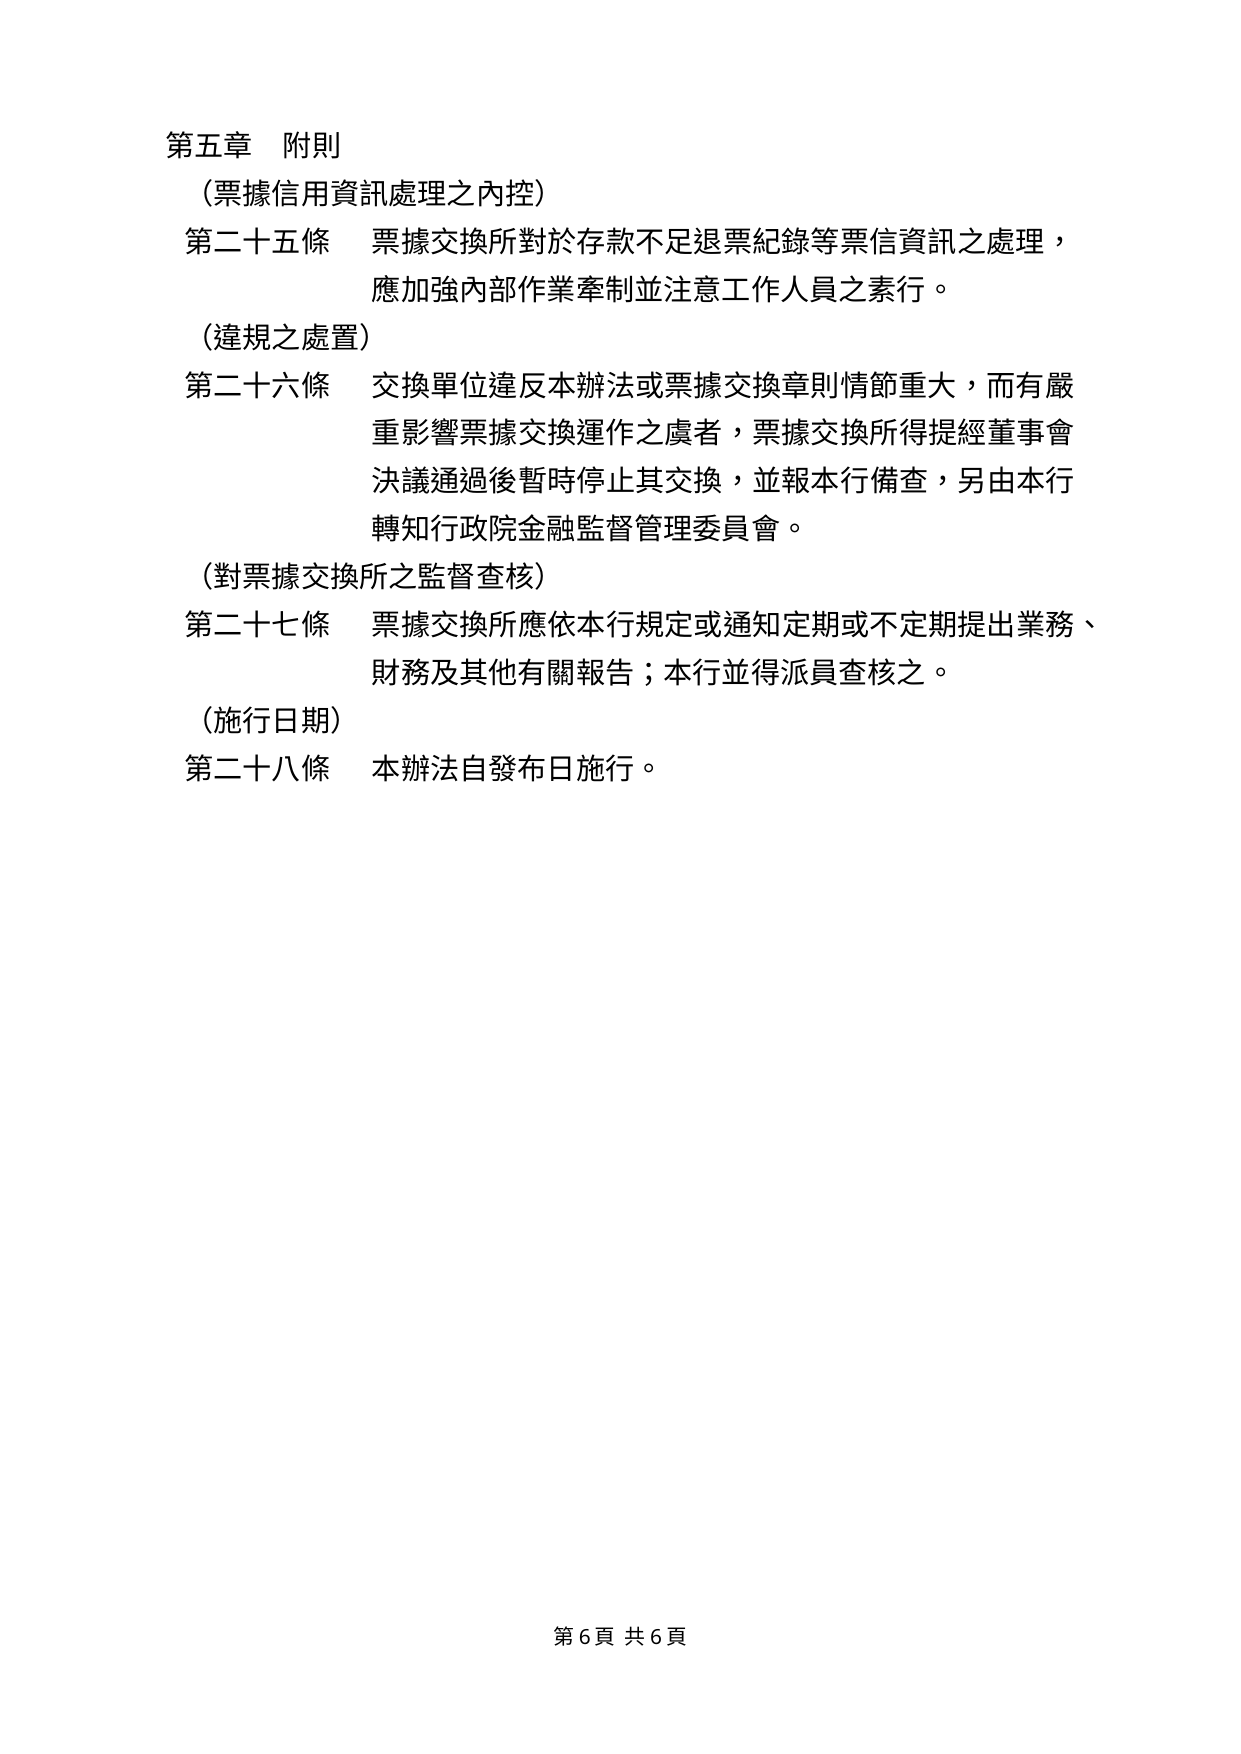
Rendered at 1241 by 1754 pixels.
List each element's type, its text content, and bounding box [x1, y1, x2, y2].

list 票據交換所應依本行規定或通知定期或不定期提出業務、財務及其他有關報告；本行並得派員查核之。 [184, 597, 1075, 693]
text （施行日期） [184, 693, 1075, 741]
text （票據信用資訊處理之內控） [184, 166, 1075, 214]
list 本辦法自發布日施行。 [184, 741, 1075, 789]
list 交換單位違反本辦法或票據交換章則情節重大，而有嚴重影響票據交換運作之虞者，票據交換所得提經董事會決議通過後暫時停止其交換，並報本行備查，另由本行轉知行政院金融監督管理委員會。 [184, 358, 1075, 549]
list 票據交換所對於存款不足退票紀錄等票信資訊之處理，應加強內部作業牽制並注意工作人員之素行。 [184, 214, 1075, 310]
list 附則 [165, 118, 1075, 166]
text （違規之處置） [184, 310, 1075, 358]
text （對票據交換所之監督查核） [184, 549, 1075, 597]
